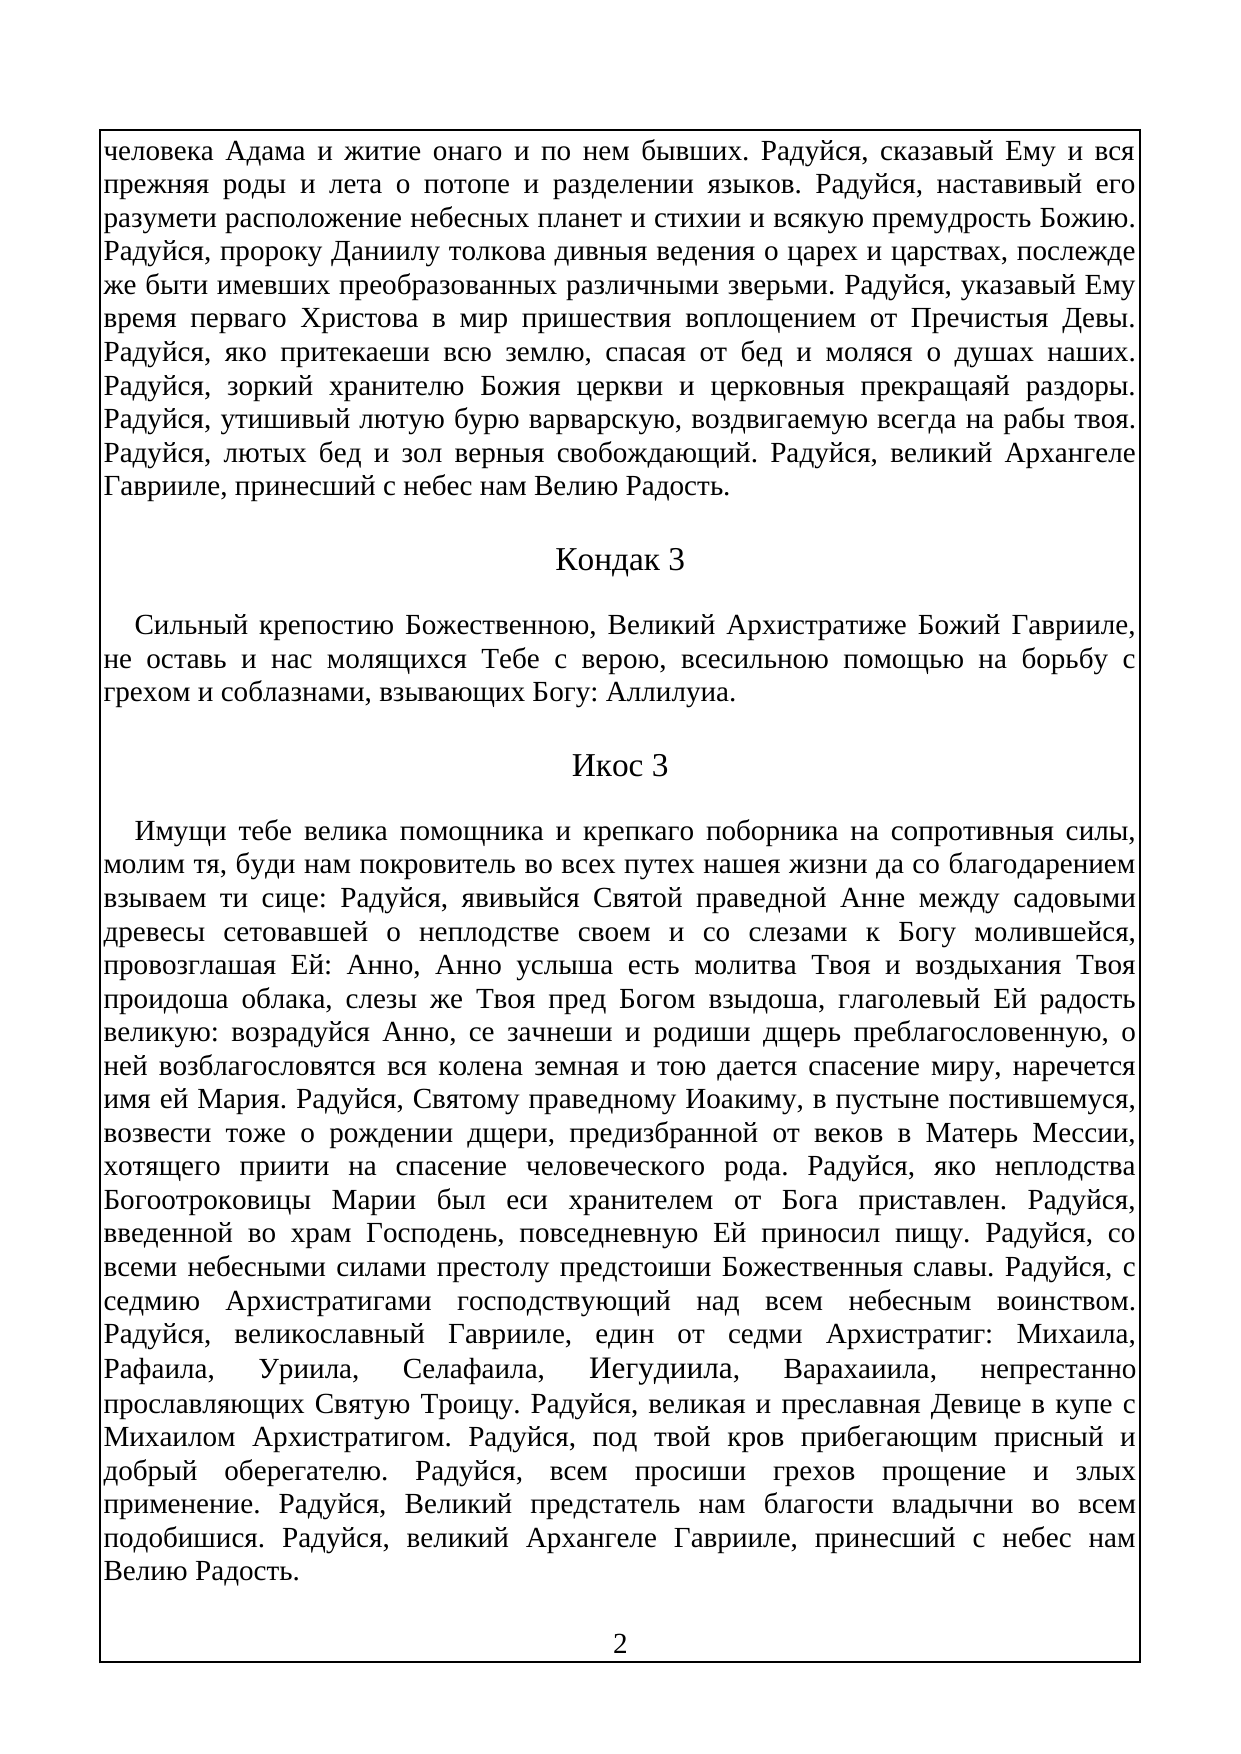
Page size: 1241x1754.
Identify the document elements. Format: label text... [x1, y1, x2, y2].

text Сильный крепостию Божественною, Великий Архистратиже Божий Гаврииле, не оставь и нас молящихся Тебе с верою, всесильною помощью на борьбу с грехом и соблазнами, взывающих Богу: Аллилуиа. [103, 607, 1137, 708]
text человека Адама и житие онаго и по нем бывших. Радуйся, сказавый Ему и вся прежняя роды и лета о потопе и разделении языков. Радуйся, наставивый его разумети расположение небесных планет и стихии и всякую премудрость Божию. Радуйся, пророку Даниилу толкова дивныя ведения о царех и царствах, послежде же быти имевших преобразованных различными зверьми. Радуйся, указавый Ему время перваго Христова в мир пришествия воплощением от Пречистыя Девы. Радуйся, яко притекаеши всю землю, спасая от бед и моляся о душах наших. Радуйся, зоркий хранителю Божия церкви и церковныя прекращаяй раздоры. Радуйся, утишивый лютую бурю варварскую, воздвигаемую всегда на рабы твоя. Радуйся, лютых бед и зол верныя свобождающий. Радуйся, великий Архангеле Гаврииле, принесший с небес нам Велию Радость. [103, 133, 1137, 502]
subtitle Икос 3 [103, 745, 1137, 784]
subtitle Кондак 3 [103, 539, 1137, 578]
text Имущи тебе велика помощника и крепкаго поборника на сопротивныя силы, молим тя, буди нам покровитель во всех путех нашея жизни да со благодарением взываем ти сице: Радуйся, явивыйся Святой праведной Анне между садовыми древесы сетовавшей о неплодстве своем и со слезами к Богу молившейся, провозглашая Ей: Анно, Анно услыша есть молитва Твоя и воздыхания Твоя проидоша облака, слезы же Твоя пред Богом взыдоша, глаголевый Ей радость великую: возрадуйся Анно, се зачнеши и родиши дщерь преблагословенную, о ней возблагословятся вся колена земная и тою дается спасение миру, наречется имя ей Мария. Радуйся, Святому праведному Иоакиму, в пустыне постившемуся, возвести тоже о рождении дщери, предизбранной от веков в Матерь Мессии, хотящего приити на спасение человеческого рода. Радуйся, яко неплодства Богоотроковицы Марии был еси хранителем от Бога приставлен. Радуйся, введенной во храм Господень, повседневную Ей приносил пищу. Радуйся, со всеми небесными силами престолу предстоиши Божественныя славы. Радуйся, с седмию Архистратигами господствующий над всем небесным воинством. Радуйся, великославный Гаврииле, един от седми Архистратиг: Михаила, Рафаила, Уриила, Селафаила, Иегудиила, Варахаиила, непрестанно прославляющих Святую Троицу. Радуйся, великая и преславная Девице в купе с Михаилом Архистратигом. Радуйся, под твой кров прибегающим присный и добрый оберегателю. Радуйся, всем просиши грехов прощение и злых применение. Радуйся, Великий предстатель нам благости владычни во всем подобишися. Радуйся, великий Архангеле Гаврииле, принесший с небес нам Велию Радость. [103, 813, 1137, 1587]
